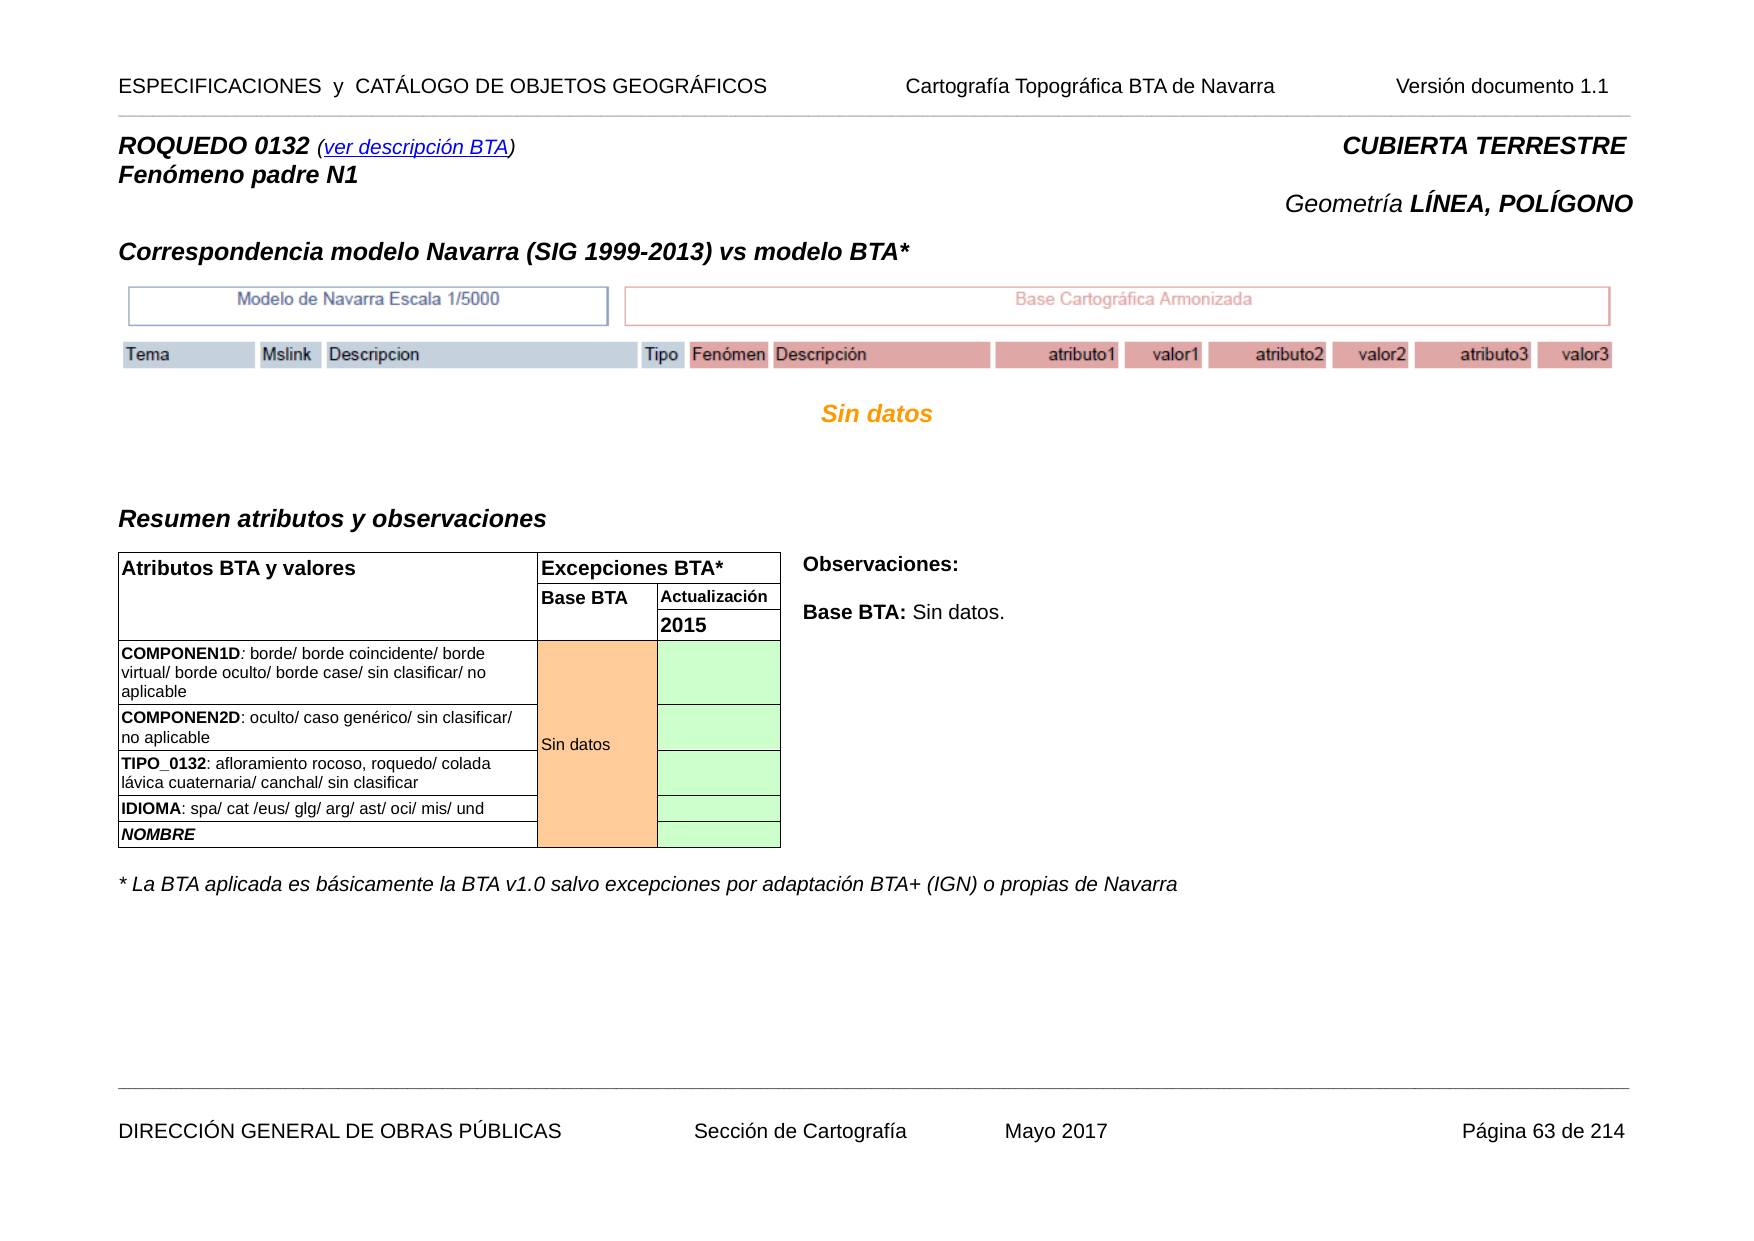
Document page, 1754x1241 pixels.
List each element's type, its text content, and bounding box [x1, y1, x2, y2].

table_cell [658, 796, 780, 821]
text Sin datos [118, 399, 1636, 428]
table_header Atributos BTA y valores [119, 553, 537, 640]
picture [118, 284, 1620, 371]
table_cell [658, 641, 780, 704]
text Fenómeno padre N1 [118, 160, 1636, 189]
table_header [107, 552, 118, 848]
table_cell COMPONEN2D: oculto/ caso genérico/ sin clasificar/ no aplicable [119, 705, 537, 749]
text * La BTA aplicada es básicamente la BTA v1.0 salvo excepciones por adaptación BTA+ (IGN) o propias de Navarra [118, 872, 1636, 896]
table_header Observaciones: Base BTA: Sin datos. [791, 552, 1618, 848]
table_cell TIPO_0132: afloramiento rocoso, roquedo/ colada lávica cuaternaria/ canchal/ sin clasificar [119, 751, 537, 795]
table_header [781, 552, 791, 848]
table_cell [658, 705, 780, 749]
table_cell Base BTA [538, 584, 657, 640]
table_cell Actualización [658, 584, 780, 609]
text Correspondencia modelo Navarra (SIG 1999-2013) vs modelo BTA* [118, 237, 1636, 265]
table_cell [658, 822, 780, 847]
text Resumen atributos y observaciones [118, 504, 1636, 533]
table_cell NOMBRE [119, 822, 537, 847]
table_header Excepciones BTA* [538, 553, 780, 583]
table_cell IDIOMA: spa/ cat /eus/ glg/ arg/ ast/ oci/ mis/ und [119, 796, 537, 821]
table_cell COMPONEN1D: borde/ borde coincidente/ borde virtual/ borde oculto/ borde case/ sin clasificar/ no aplicable [119, 641, 537, 704]
table_cell Sin datos [538, 641, 657, 847]
table_cell [658, 751, 780, 795]
text Geometría LÍNEA, POLÍGONO [118, 189, 1636, 217]
table_cell 2015 [658, 610, 780, 640]
text ROQUEDO 0132 (ver descripción BTA) CUBIERTA TERRESTRE [118, 131, 1636, 160]
